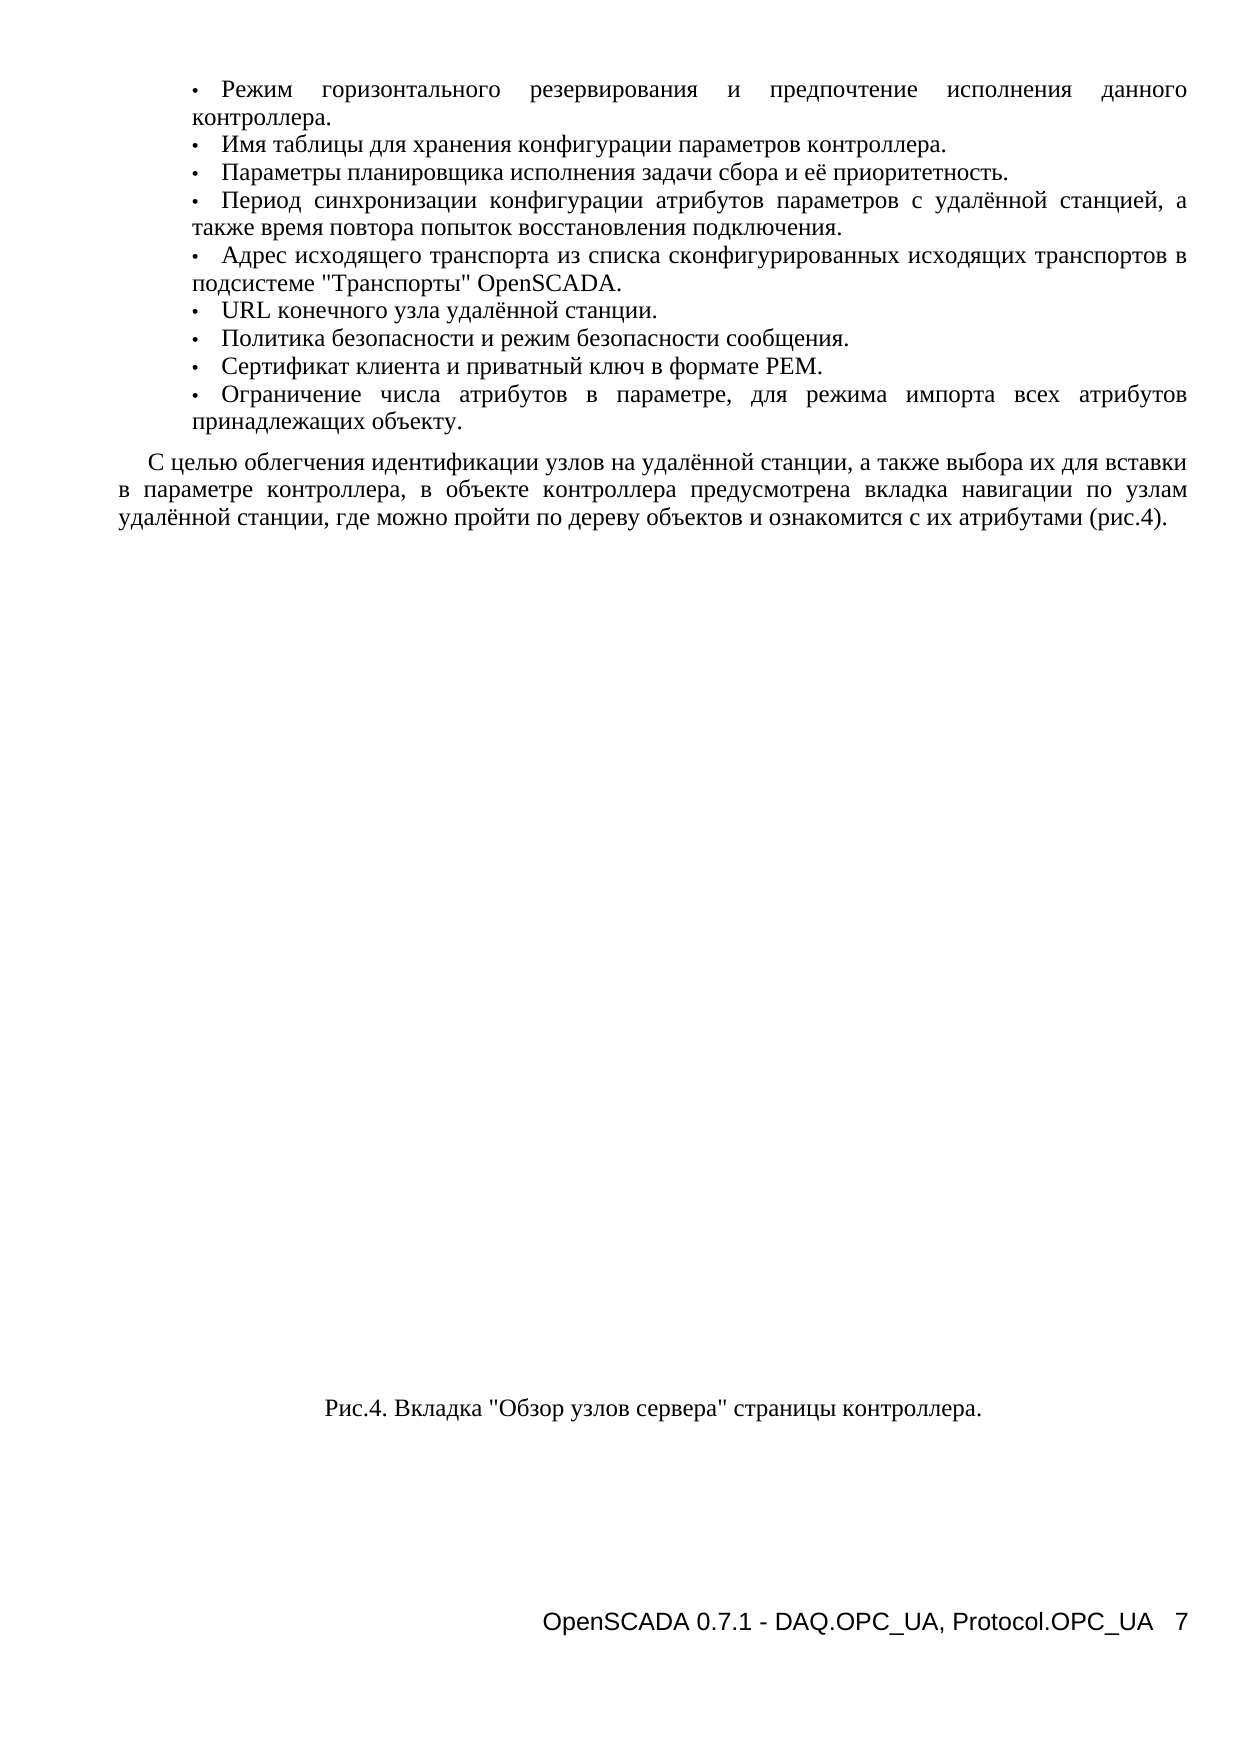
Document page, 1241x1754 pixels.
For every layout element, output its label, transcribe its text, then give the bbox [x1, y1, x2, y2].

list Период синхронизации конфигурации атрибутов параметров с удалённой станцией, а также время повтора попыток восстановления подключения. [162, 186, 1188, 241]
list Политика безопасности и режим безопасности сообщения. [162, 324, 1188, 352]
list Параметры планировщика исполнения задачи сбора и её приоритетность. [162, 158, 1188, 186]
list Сертификат клиента и приватный ключ в формате PEM. [162, 352, 1188, 380]
text С целью облегчения идентификации узлов на удалённой станции, а также выбора их для вставки в параметре контроллера, в объекте контроллера предусмотрена вкладка навигации по узлам удалённой станции, где можно пройти по дереву объектов и ознакомится с их атрибутами (рис.4). [118, 448, 1188, 531]
list Режим горизонтального резервирования и предпочтение исполнения данного контроллера. [162, 75, 1188, 130]
text Рис.4. Вкладка "Обзор узлов сервера" страницы контроллера. [118, 571, 1188, 1422]
list Имя таблицы для хранения конфигурации параметров контроллера. [162, 130, 1188, 158]
list URL конечного узла удалённой станции. [162, 297, 1188, 324]
list Адрес исходящего транспорта из списка сконфигурированных исходящих транспортов в подсистеме "Транспорты" OpenSCADA. [162, 241, 1188, 297]
list Ограничение числа атрибутов в параметре, для режима импорта всех атрибутов принадлежащих объекту. [162, 380, 1188, 435]
